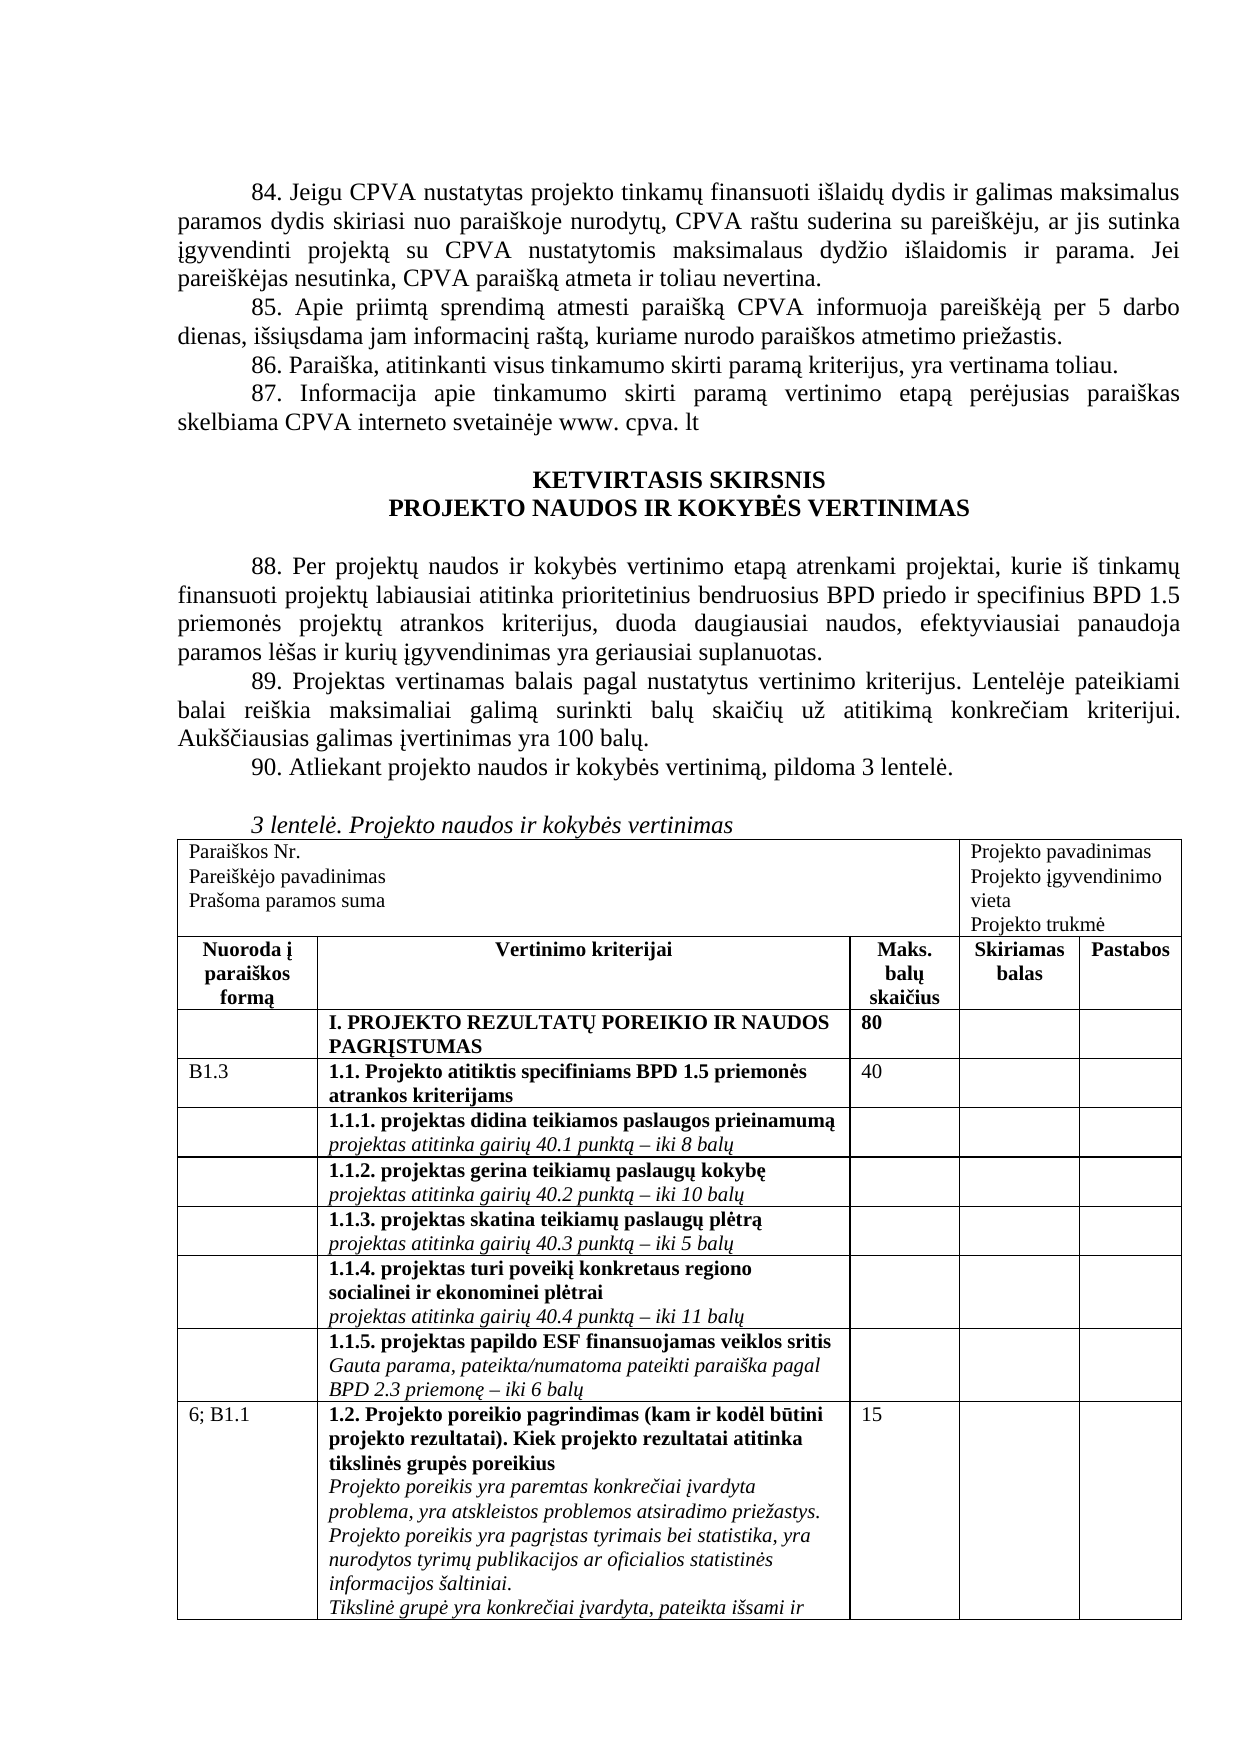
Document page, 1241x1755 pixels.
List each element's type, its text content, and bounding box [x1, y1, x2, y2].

table_cell [1080, 1402, 1181, 1619]
table_cell [960, 1329, 1079, 1401]
table_cell [178, 1108, 317, 1156]
table_cell [178, 1207, 317, 1255]
table_cell [960, 1402, 1079, 1619]
table_cell 1.1.5. projektas papildo ESF finansuojamas veiklos sritis Gauta parama, pateikta/numatoma pateikti paraiška pagal BPD 2.3 priemonę – iki 6 balų [318, 1329, 849, 1401]
table_cell [851, 1108, 959, 1156]
table_cell [1080, 1256, 1181, 1328]
table_cell 1.1.3. projektas skatina teikiamų paslaugų plėtrą projektas atitinka gairių 40.3 punktą – iki 5 balų [318, 1207, 849, 1255]
text 3 lentelė. Projekto naudos ir kokybės vertinimas [177, 810, 1181, 838]
text 84. Jeigu CPVA nustatytas projekto tinkamų finansuoti išlaidų dydis ir galimas maksimalus paramos dydis skiriasi nuo paraiškoje nurodytų, CPVA raštu suderina su pareiškėju, ar jis sutinka įgyvendinti projektą su CPVA nustatytomis maksimalaus dydžio išlaidomis ir parama. Jei pareiškėjas nesutinka, CPVA paraišką atmeta ir toliau nevertina. [177, 177, 1181, 292]
table_cell 15 [851, 1402, 959, 1619]
table_cell [851, 1207, 959, 1255]
table_cell Skiriamas balas [960, 937, 1079, 1009]
table_cell [960, 1256, 1079, 1328]
table_cell Vertinimo kriterijai [318, 937, 849, 1009]
table_cell Pastabos [1080, 937, 1181, 1009]
text KETVIRTASIS SKIRSNIS [177, 465, 1181, 493]
table_cell 1.1.4. projektas turi poveikį konkretaus regiono socialinei ir ekonominei plėtrai projektas atitinka gairių 40.4 punktą – iki 11 balų [318, 1256, 849, 1328]
table_cell B1.3 [178, 1059, 317, 1107]
table_cell [960, 1059, 1079, 1107]
text 87. Informacija apie tinkamumo skirti paramą vertinimo etapą perėjusias paraiškas skelbiama CPVA interneto svetainėje www. cpva. lt [177, 378, 1181, 436]
text 90. Atliekant projekto naudos ir kokybės vertinimą, pildoma 3 lentelė. [177, 752, 1181, 781]
text 85. Apie priimtą sprendimą atmesti paraišką CPVA informuoja pareiškėją per 5 darbo dienas, išsiųsdama jam informacinį raštą, kuriame nurodo paraiškos atmetimo priežastis. [177, 292, 1181, 350]
table_cell [851, 1256, 959, 1328]
table_cell [851, 1329, 959, 1401]
table_cell [960, 1158, 1079, 1206]
table_cell [851, 1158, 959, 1206]
table_cell [1080, 1329, 1181, 1401]
table_cell [1080, 1158, 1181, 1206]
table_cell [1080, 1059, 1181, 1107]
table_cell [1080, 1207, 1181, 1255]
table_cell 40 [851, 1059, 959, 1107]
table_cell 6; B1.1 [178, 1402, 317, 1619]
table_cell [178, 1010, 317, 1058]
table_cell 1.1.1. projektas didina teikiamos paslaugos prieinamumą projektas atitinka gairių 40.1 punktą – iki 8 balų [318, 1108, 849, 1156]
table_header Projekto pavadinimas Projekto įgyvendinimo vieta Projekto trukmė [960, 840, 1181, 936]
table_cell [178, 1158, 317, 1206]
table_cell [960, 1010, 1079, 1058]
table_cell [178, 1329, 317, 1401]
table_cell 1.1.2. projektas gerina teikiamų paslaugų kokybę projektas atitinka gairių 40.2 punktą – iki 10 balų [318, 1158, 849, 1206]
table_cell 1.2. Projekto poreikio pagrindimas (kam ir kodėl būtini projekto rezultatai). Kiek projekto rezultatai atitinka tikslinės grupės poreikius Projekto poreikis yra paremtas konkrečiai įvardyta problema, yra atskleistos problemos atsiradimo priežastys. Projekto poreikis yra pagrįstas tyrimais bei statistika, yra nurodytos tyrimų publikacijos ar oficialios statistinės informacijos šaltiniai. Tikslinė grupė yra konkrečiai įvardyta, pateikta išsami ir [318, 1402, 849, 1619]
text 86. Paraiška, atitinkanti visus tinkamumo skirti paramą kriterijus, yra vertinama toliau. [177, 350, 1181, 378]
table_cell Nuoroda į paraiškos formą [178, 937, 317, 1009]
table_cell [1080, 1108, 1181, 1156]
table_cell [960, 1108, 1079, 1156]
table_cell Maks. balų skaičius [851, 937, 959, 1009]
table_cell I. PROJEKTO REZULTATŲ POREIKIO IR NAUDOS PAGRĮSTUMAS [318, 1010, 849, 1058]
table_cell 1.1. Projekto atitiktis specifiniams BPD 1.5 priemonės atrankos kriterijams [318, 1059, 849, 1107]
table_header Paraiškos Nr. Pareiškėjo pavadinimas Prašoma paramos suma [178, 840, 959, 936]
text PROJEKTO NAUDOS IR KOKYBĖS VERTINIMAS [177, 493, 1181, 522]
table_cell [1080, 1010, 1181, 1058]
table_cell [178, 1256, 317, 1328]
table_cell [960, 1207, 1079, 1255]
text 89. Projektas vertinamas balais pagal nustatytus vertinimo kriterijus. Lentelėje pateikiami balai reiškia maksimaliai galimą surinkti balų skaičių už atitikimą konkrečiam kriterijui. Aukščiausias galimas įvertinimas yra 100 balų. [177, 666, 1181, 752]
table_cell 80 [851, 1010, 959, 1058]
text 88. Per projektų naudos ir kokybės vertinimo etapą atrenkami projektai, kurie iš tinkamų finansuoti projektų labiausiai atitinka prioritetinius bendruosius BPD priedo ir specifinius BPD 1.5 priemonės projektų atrankos kriterijus, duoda daugiausiai naudos, efektyviausiai panaudoja paramos lėšas ir kurių įgyvendinimas yra geriausiai suplanuotas. [177, 551, 1181, 666]
